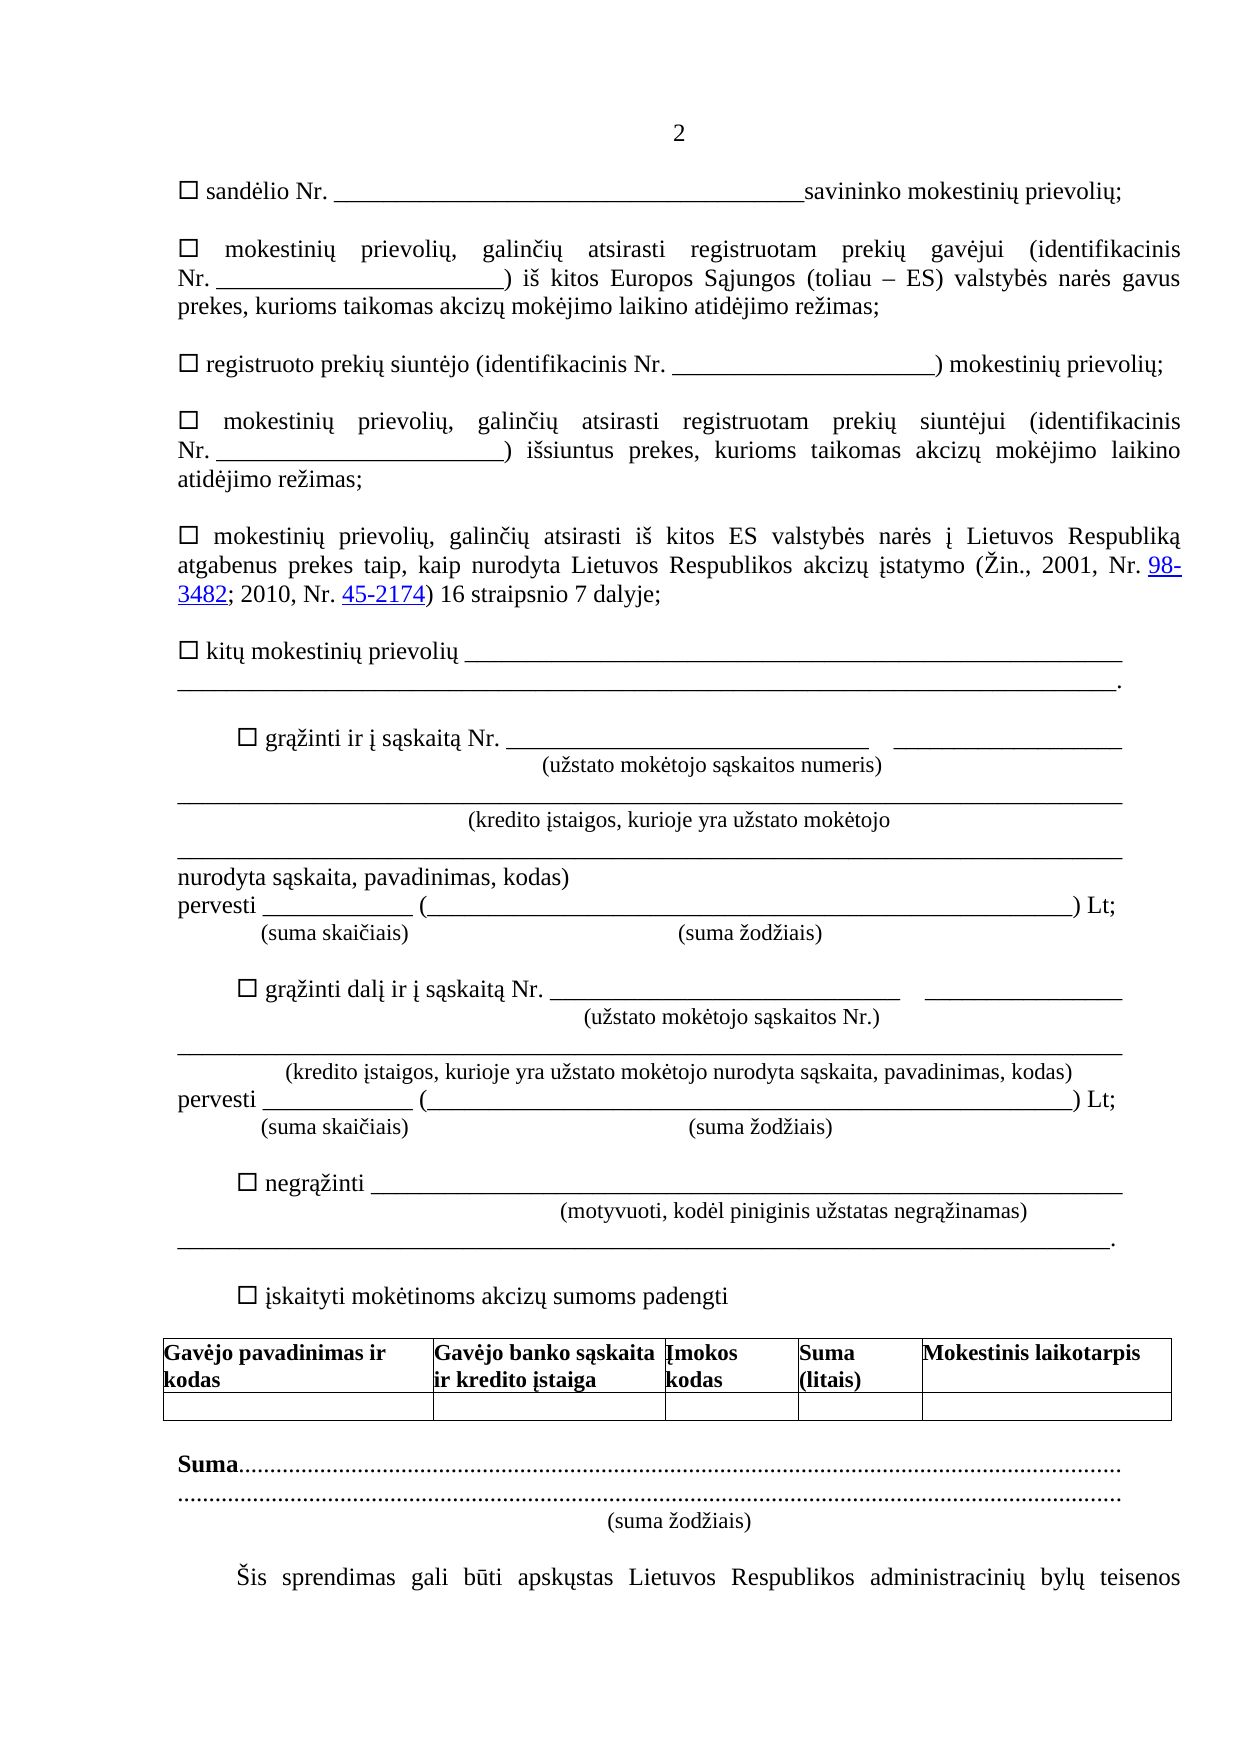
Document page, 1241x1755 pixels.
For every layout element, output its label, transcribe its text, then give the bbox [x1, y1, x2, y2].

text _ . [177, 665, 1181, 694]
text (suma skaičiais) (suma žodžiais) [261, 919, 1181, 945]
text [] mokestinių prievolių, galinčių atsirasti registruotam prekių gavėjui (identifikacinis Nr. _______________________) iš kitos Europos Sąjungos (toliau – ES) valstybės narės gavus prekes, kurioms taikomas akcizų mokėjimo laikino atidėjimo režimas; [177, 234, 1181, 320]
text nurodyta sąskaita, pavadinimas, kodas) [177, 862, 1181, 890]
text _ [177, 833, 1181, 862]
text [] grąžinti dalį ir į sąskaitą Nr. ____________________________ [177, 974, 1181, 1003]
table_cell [434, 1393, 665, 1419]
text _ [177, 778, 1181, 806]
text (kredito įstaigos, kurioje yra užstato mokėtojo nurodyta sąskaita, pavadinimas, kodas) [177, 1058, 1181, 1084]
table_header Įmokos kodas [666, 1339, 798, 1392]
text (kredito įstaigos, kurioje yra užstato mokėtojo [177, 806, 1181, 833]
text [] registruoto prekių siuntėjo (identifikacinis Nr. _____________________) mokestinių prievolių; [177, 349, 1181, 378]
table_cell [799, 1393, 922, 1419]
table_header Mokestinis laikotarpis [923, 1339, 1171, 1392]
text [] grąžinti ir į sąskaitą Nr. _____________________________ [177, 723, 1181, 751]
table_cell [164, 1393, 433, 1419]
text [] įskaityti mokėtinoms akcizų sumoms padengti [177, 1281, 1181, 1309]
text (suma skaičiais) (suma žodžiais) [261, 1113, 1181, 1139]
text [] kitų mokestinių prievolių [177, 636, 1181, 665]
table_cell [923, 1393, 1171, 1419]
text pervesti ____________ ( ) Lt; [177, 1084, 1181, 1113]
text (suma žodžiais) [177, 1507, 1181, 1533]
text [] sandėlio Nr. savininko mokestinių prievolių; [177, 176, 1181, 205]
text Suma [177, 1449, 1181, 1478]
text (užstato mokėtojo sąskaitos Nr.) [583, 1003, 1181, 1029]
text _ . [177, 1223, 1181, 1252]
table_cell [666, 1393, 798, 1419]
text pervesti ____________ ( ) Lt; [177, 890, 1181, 919]
table_header Suma (litais) [799, 1339, 922, 1392]
text _ [177, 1029, 1181, 1058]
text (motyvuoti, kodėl piniginis užstatas negrąžinamas) [406, 1197, 1181, 1223]
table_header Gavėjo pavadinimas ir kodas [164, 1339, 433, 1392]
table_header Gavėjo banko sąskaita ir kredito įstaiga [434, 1339, 665, 1392]
text [] negrąžinti [177, 1168, 1181, 1197]
text [] mokestinių prievolių, galinčių atsirasti registruotam prekių siuntėjui (identifikacinis Nr. _______________________) išsiuntus prekes, kurioms taikomas akcizų mokėjimo laikino atidėjimo režimas; [177, 406, 1181, 493]
text [] mokestinių prievolių, galinčių atsirasti iš kitos ES valstybės narės į Lietuvos Respubliką atgabenus prekes taip, kaip nurodyta Lietuvos Respublikos akcizų įstatymo (Žin., 2001, Nr. 98-3482; 2010, Nr. 45-2174) 16 straipsnio 7 dalyje; [177, 521, 1181, 608]
text (užstato mokėtojo sąskaitos numeris) [542, 751, 1181, 778]
text Šis sprendimas gali būti apskųstas Lietuvos Respublikos administracinių bylų teisenos [177, 1562, 1181, 1591]
